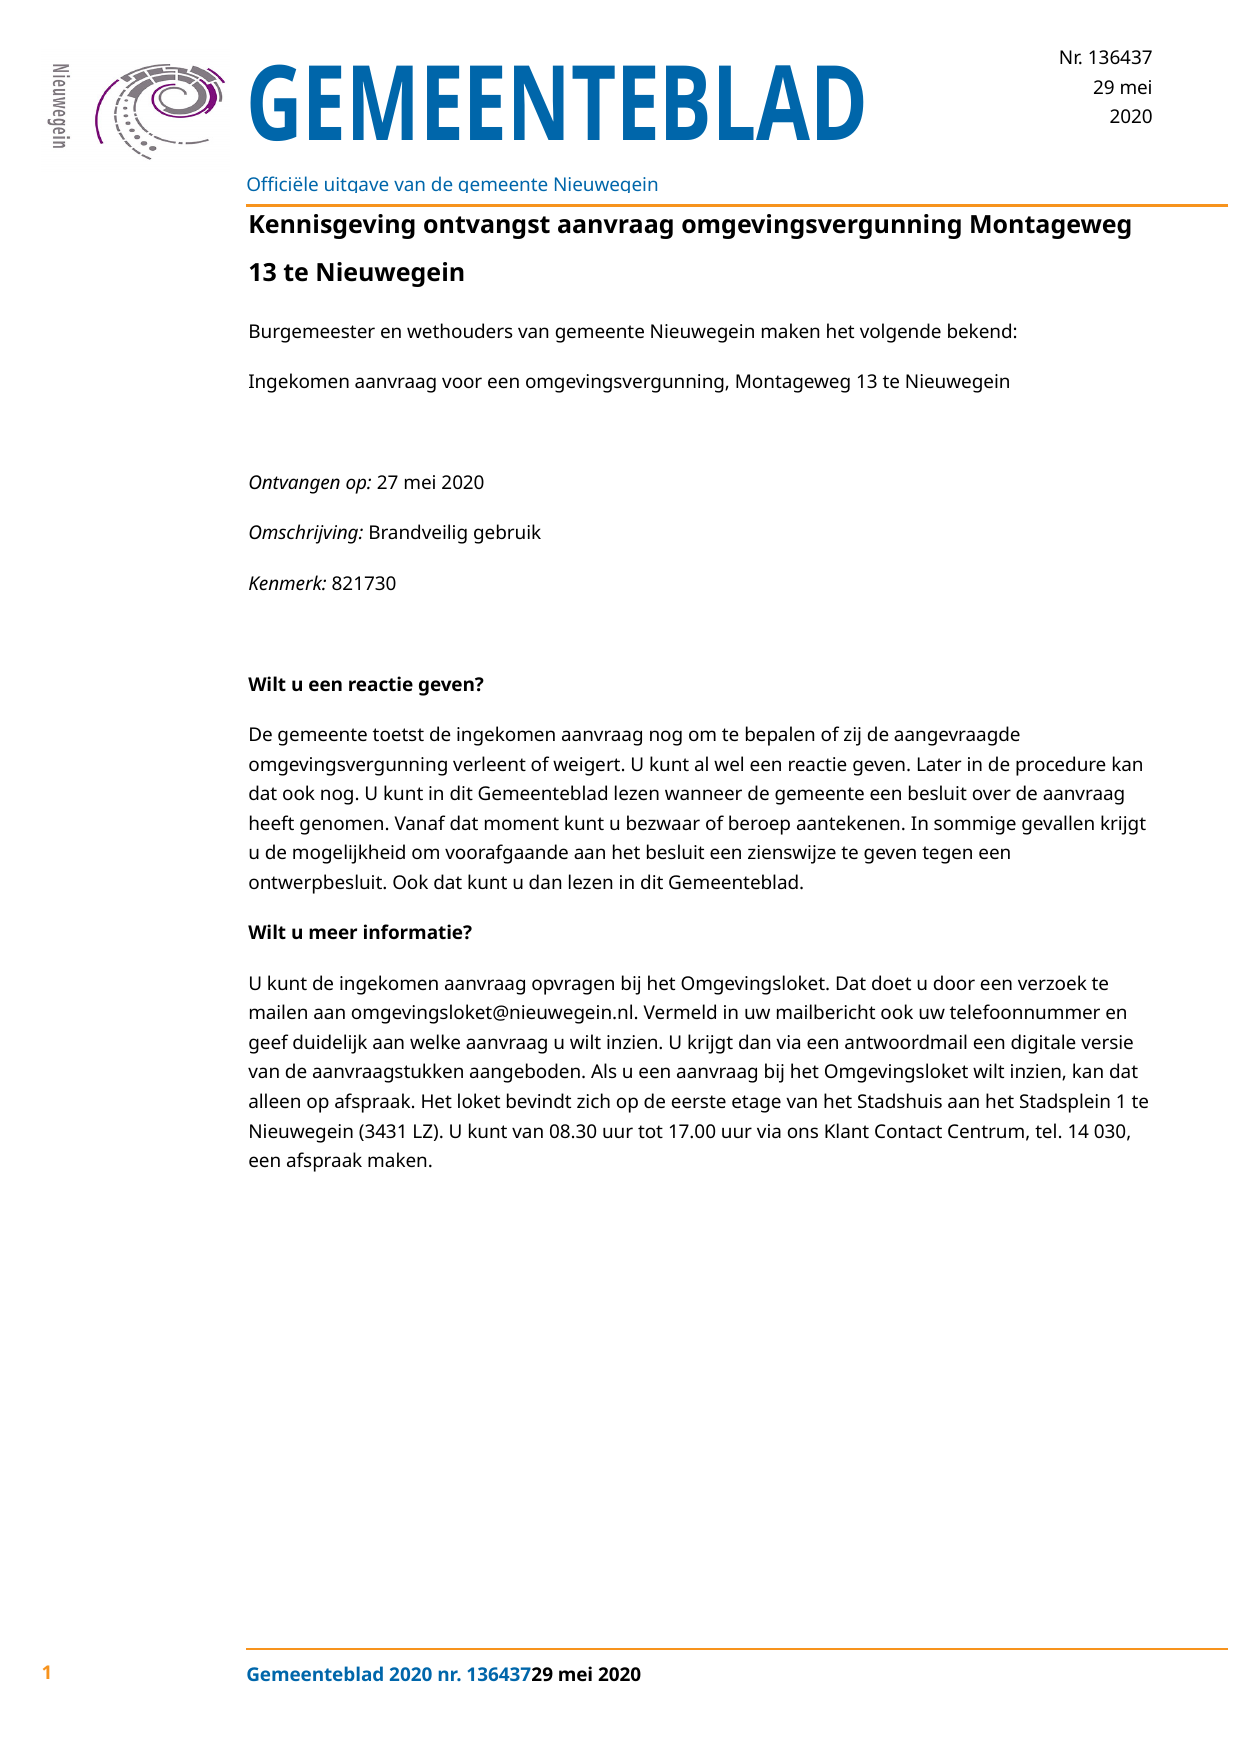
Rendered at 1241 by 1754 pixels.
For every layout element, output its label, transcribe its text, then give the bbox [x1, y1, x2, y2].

text Ontvangen op: 27 mei 2020 [248, 469, 1152, 495]
text Kennisgeving ontvangst aanvraag omgevingsvergunning Montageweg 13 te Nieuwegein [248, 207, 1152, 288]
text Ingekomen aanvraag voor een omgevingsvergunning, Montageweg 13 te Nieuwegein [248, 368, 1152, 394]
text Kenmerk: 821730 [248, 570, 1152, 596]
text U kunt de ingekomen aanvraag opvragen bij het Omgevingsloket. Dat doet u door een verzoek te mailen aan omgevingsloket@nieuwegein.nl. Vermeld in uw mailbericht ook uw telefoonnummer en geef duidelijk aan welke aanvraag u wilt inzien. U krijgt dan via een antwoordmail een digitale versie van de aanvraagstukken aangeboden. Als u een aanvraag bij het Omgevingsloket wilt inzien, kan dat alleen op afspraak. Het loket bevindt zich op de eerste etage van het Stadshuis aan het Stadsplein 1 te Nieuwegein (3431 LZ). U kunt van 08.30 uur tot 17.00 uur via ons Klant Contact Centrum, tel. 14 030, een afspraak maken. [248, 970, 1152, 1173]
text Wilt u meer informatie? [248, 919, 1152, 945]
picture [41, 47, 231, 172]
text Burgemeester en wethouders van gemeente Nieuwegein maken het volgende bekend: [248, 318, 1152, 344]
text De gemeente toetst de ingekomen aanvraag nog om te bepalen of zij de aangevraagde omgevingsvergunning verleent of weigert. U kunt al wel een reactie geven. Later in de procedure kan dat ook nog. U kunt in dit Gemeenteblad lezen wanneer de gemeente een besluit over de aanvraag heeft genomen. Vanaf dat moment kunt u bezwaar of beroep aantekenen. In sommige gevallen krijgt u de mogelijkheid om voorafgaande aan het besluit een zienswijze te geven tegen een ontwerpbesluit. Ook dat kunt u dan lezen in dit Gemeenteblad. [248, 721, 1152, 895]
text Wilt u een reactie geven? [248, 671, 1152, 697]
text Omschrijving: Brandveilig gebruik [248, 519, 1152, 545]
